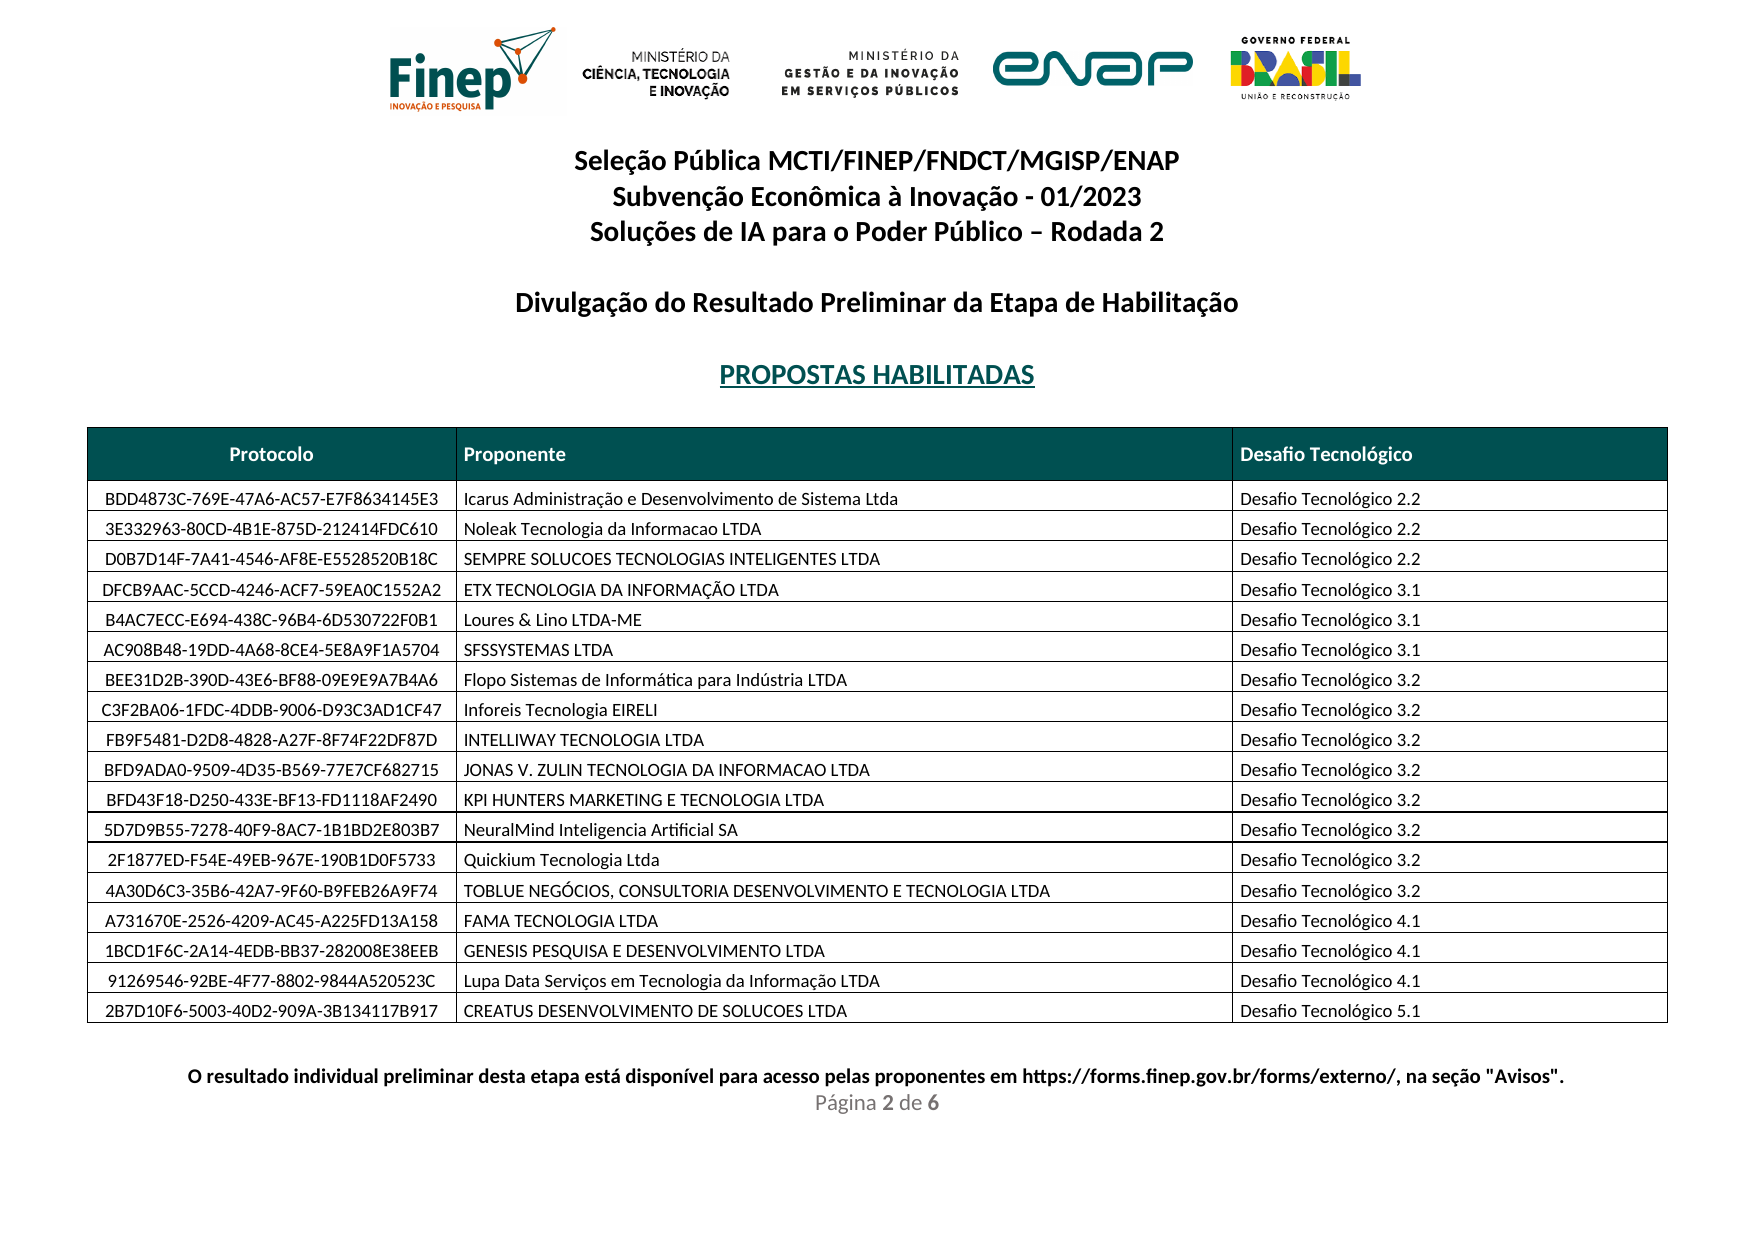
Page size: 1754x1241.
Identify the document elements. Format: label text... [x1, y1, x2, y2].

table_cell Desafio Tecnológico 3.2 [1233, 752, 1667, 781]
table_cell 91269546-92BE-4F77-8802-9844A520523C [88, 963, 456, 992]
table_cell Desafio Tecnológico 4.1 [1233, 933, 1667, 962]
table_cell Proponente [457, 428, 1232, 480]
table_cell CREATUS DESENVOLVIMENTO DE SOLUCOES LTDA [457, 993, 1232, 1022]
table_cell Desafio Tecnológico [1233, 428, 1667, 480]
table_cell INTELLIWAY TECNOLOGIA LTDA [457, 722, 1232, 751]
table_cell 4A30D6C3-35B6-42A7-9F60-B9FEB26A9F74 [88, 873, 456, 902]
table_cell SEMPRE SOLUCOES TECNOLOGIAS INTELIGENTES LTDA [457, 541, 1232, 571]
table_cell FB9F5481-D2D8-4828-A27F-8F74F22DF87D [88, 722, 456, 751]
table_cell TOBLUE NEGÓCIOS, CONSULTORIA DESENVOLVIMENTO E TECNOLOGIA LTDA [457, 873, 1232, 902]
table_cell Desafio Tecnológico 2.2 [1233, 511, 1667, 540]
table_cell Noleak Tecnologia da Informacao LTDA [457, 511, 1232, 540]
table_cell 5D7D9B55-7278-40F9-8AC7-1B1BD2E803B7 [88, 813, 456, 841]
table_cell Desafio Tecnológico 2.2 [1233, 541, 1667, 571]
table_cell BDD4873C-769E-47A6-AC57-E7F8634145E3 [88, 481, 456, 510]
table_cell Quickium Tecnologia Ltda [457, 843, 1232, 872]
table_cell Desafio Tecnológico 3.2 [1233, 782, 1667, 811]
table_cell Desafio Tecnológico 3.1 [1233, 632, 1667, 661]
table_cell C3F2BA06-1FDC-4DDB-9006-D93C3AD1CF47 [88, 692, 456, 721]
table_cell 1BCD1F6C-2A14-4EDB-BB37-282008E38EEB [88, 933, 456, 962]
table_cell B4AC7ECC-E694-438C-96B4-6D530722F0B1 [88, 602, 456, 631]
table_cell 2F1877ED-F54E-49EB-967E-190B1D0F5733 [88, 843, 456, 872]
table_cell BEE31D2B-390D-43E6-BF88-09E9E9A7B4A6 [88, 662, 456, 691]
table_cell GENESIS PESQUISA E DESENVOLVIMENTO LTDA [457, 933, 1232, 962]
table_cell Desafio Tecnológico 3.2 [1233, 662, 1667, 691]
table_cell A731670E-2526-4209-AC45-A225FD13A158 [88, 903, 456, 932]
table_cell KPI HUNTERS MARKETING E TECNOLOGIA LTDA [457, 782, 1232, 811]
table_cell FAMA TECNOLOGIA LTDA [457, 903, 1232, 932]
table_cell AC908B48-19DD-4A68-8CE4-5E8A9F1A5704 [88, 632, 456, 661]
table_cell Desafio Tecnológico 2.2 [1233, 481, 1667, 510]
table_cell Desafio Tecnológico 4.1 [1233, 903, 1667, 932]
table_cell Protocolo [88, 428, 456, 480]
table_cell 2B7D10F6-5003-40D2-909A-3B134117B917 [88, 993, 456, 1022]
table_cell Desafio Tecnológico 3.2 [1233, 692, 1667, 721]
table_cell Loures & Lino LTDA-ME [457, 602, 1232, 631]
table_cell BFD9ADA0-9509-4D35-B569-77E7CF682715 [88, 752, 456, 781]
table_cell JONAS V. ZULIN TECNOLOGIA DA INFORMACAO LTDA [457, 752, 1232, 781]
table_cell D0B7D14F-7A41-4546-AF8E-E5528520B18C [88, 541, 456, 571]
table_cell NeuralMind Inteligencia Artificial SA [457, 813, 1232, 841]
table_cell Inforeis Tecnologia EIRELI [457, 692, 1232, 721]
table_cell Lupa Data Serviços em Tecnologia da Informação LTDA [457, 963, 1232, 992]
table_cell Flopo Sistemas de Informática para Indústria LTDA [457, 662, 1232, 691]
table_cell Icarus Administração e Desenvolvimento de Sistema Ltda [457, 481, 1232, 510]
table_cell Desafio Tecnológico 5.1 [1233, 993, 1667, 1022]
table_cell Desafio Tecnológico 3.2 [1233, 873, 1667, 902]
table_cell 3E332963-80CD-4B1E-875D-212414FDC610 [88, 511, 456, 540]
table_cell BFD43F18-D250-433E-BF13-FD1118AF2490 [88, 782, 456, 811]
table_cell Desafio Tecnológico 3.2 [1233, 843, 1667, 872]
table_cell Desafio Tecnológico 3.2 [1233, 722, 1667, 751]
table_cell Desafio Tecnológico 3.1 [1233, 602, 1667, 631]
table_cell Desafio Tecnológico 4.1 [1233, 963, 1667, 992]
table_cell SFSSYSTEMAS LTDA [457, 632, 1232, 661]
table_cell Desafio Tecnológico 3.2 [1233, 813, 1667, 841]
table_cell DFCB9AAC-5CCD-4246-ACF7-59EA0C1552A2 [88, 572, 456, 601]
table_cell ETX TECNOLOGIA DA INFORMAÇÃO LTDA [457, 572, 1232, 601]
table_cell Desafio Tecnológico 3.1 [1233, 572, 1667, 601]
